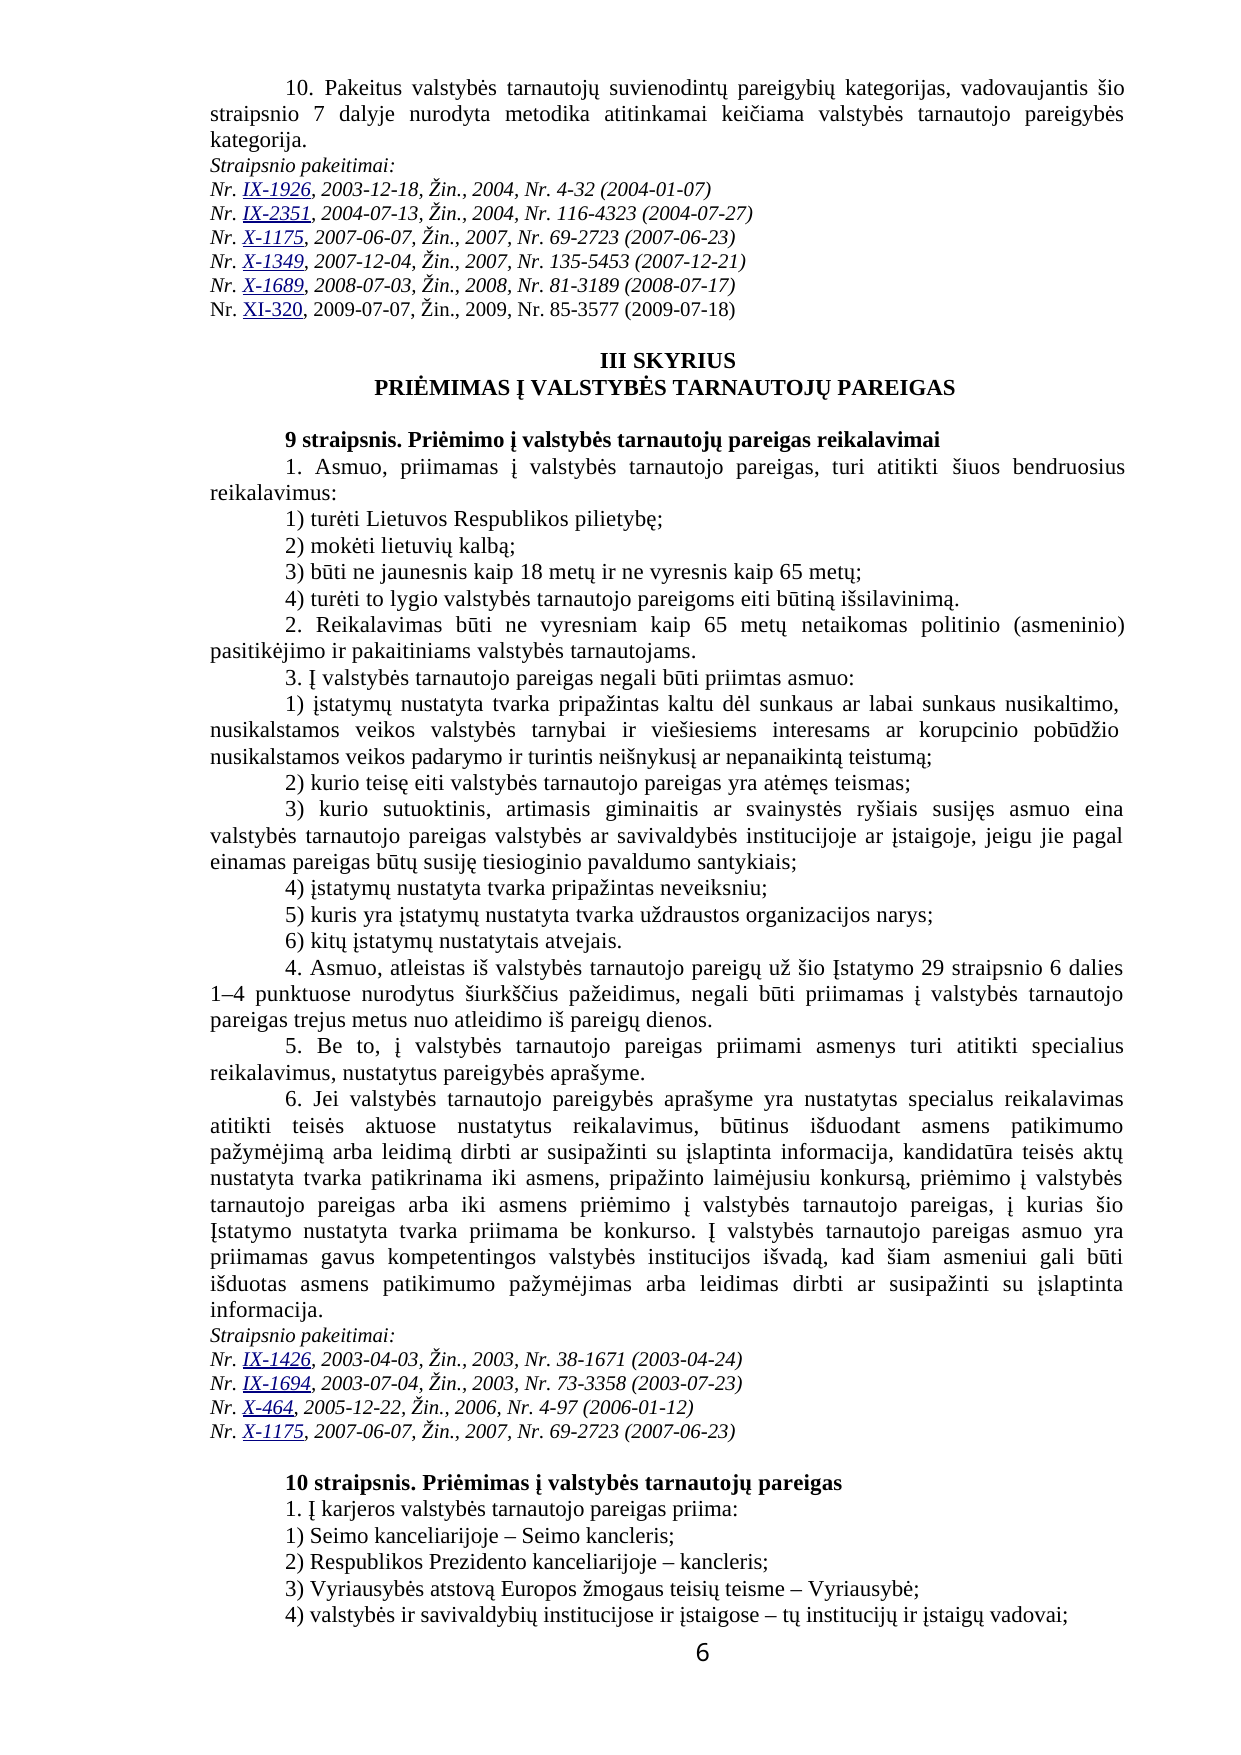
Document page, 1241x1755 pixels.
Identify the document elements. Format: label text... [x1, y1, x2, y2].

text 6. Jei valstybės tarnautojo pareigybės aprašyme yra nustatytas specialus reikalavimas atitikti teisės aktuose nustatytus reikalavimus, būtinus išduodant asmens patikimumo pažymėjimą arba leidimą dirbti ar susipažinti su įslaptinta informacija, kandidatūra teisės aktų nustatyta tvarka patikrinama iki asmens, pripažinto laimėjusiu konkursą, priėmimo į valstybės tarnautojo pareigas arba iki asmens priėmimo į valstybės tarnautojo pareigas, į kurias šio Įstatymo nustatyta tvarka priimama be konkurso. Į valstybės tarnautojo pareigas asmuo yra priimamas gavus kompetentingos valstybės institucijos išvadą, kad šiam asmeniui gali būti išduotas asmens patikimumo pažymėjimas arba leidimas dirbti ar susipažinti su įslaptinta informacija. [210, 1085, 1126, 1322]
text 1) Seimo kanceliarijoje – Seimo kancleris; [210, 1522, 1120, 1548]
text 2. Reikalavimas būti ne vyresniam kaip 65 metų netaikomas politinio (asmeninio) pasitikėjimo ir pakaitiniams valstybės tarnautojams. [210, 611, 1126, 664]
text Nr. X-1349, 2007-12-04, Žin., 2007, Nr. 135-5453 (2007-12-21) [210, 249, 1120, 273]
text 3) kurio sutuoktinis, artimasis giminaitis ar svainystės ryšiais susijęs asmuo eina valstybės tarnautojo pareigas valstybės ar savivaldybės institucijoje ar įstaigoje, jeigu jie pagal einamas pareigas būtų susiję tiesioginio pavaldumo santykiais; [210, 795, 1126, 874]
text Nr. X-1175, 2007-06-07, Žin., 2007, Nr. 69-2723 (2007-06-23) [210, 225, 1120, 249]
text Nr. X-464, 2005-12-22, Žin., 2006, Nr. 4-97 (2006-01-12) [210, 1395, 1120, 1419]
text 3) būti ne jaunesnis kaip 18 metų ir ne vyresnis kaip 65 metų; [210, 558, 1126, 584]
text 4. Asmuo, atleistas iš valstybės tarnautojo pareigų už šio Įstatymo 29 straipsnio 6 dalies 1–4 punktuose nurodytus šiurkščius pažeidimus, negali būti priimamas į valstybės tarnautojo pareigas trejus metus nuo atleidimo iš pareigų dienos. [210, 953, 1126, 1033]
text Straipsnio pakeitimai: [210, 1322, 1120, 1347]
text Straipsnio pakeitimai: [210, 153, 1120, 177]
text 9 straipsnis. Priėmimo į valstybės tarnautojų pareigas reikalavimai [210, 426, 1126, 453]
text Nr. XI-320, 2009-07-07, Žin., 2009, Nr. 85-3577 (2009-07-18) [210, 297, 1120, 321]
text 10. Pakeitus valstybės tarnautojų suvienodintų pareigybių kategorijas, vadovaujantis šio straipsnio 7 dalyje nurodyta metodika atitinkamai keičiama valstybės tarnautojo pareigybės kategorija. [210, 73, 1126, 153]
text 2) mokėti lietuvių kalbą; [210, 532, 1126, 558]
text 1. Į karjeros valstybės tarnautojo pareigas priima: [210, 1496, 1120, 1522]
list 3) Vyriausybės atstovą Europos žmogaus teisių teisme – Vyriausybė; [210, 1574, 1120, 1601]
list 4) valstybės ir savivaldybių institucijose ir įstaigose – tų institucijų ir įstaigų vadovai; [210, 1601, 1120, 1627]
text Nr. IX-1694, 2003-07-04, Žin., 2003, Nr. 73-3358 (2003-07-23) [210, 1371, 1120, 1395]
text Nr. X-1175, 2007-06-07, Žin., 2007, Nr. 69-2723 (2007-06-23) [210, 1419, 1120, 1443]
subtitle III SKYRIUS [210, 347, 1126, 374]
text 2) kurio teisę eiti valstybės tarnautojo pareigas yra atėmęs teismas; [210, 769, 1126, 795]
text 3. Į valstybės tarnautojo pareigas negali būti priimtas asmuo: [210, 664, 1126, 690]
subtitle PRIĖMIMAS Į VALSTYBĖS TARNAUTOJŲ PAREIGAS [210, 374, 1126, 400]
text 10 straipsnis. Priėmimas į valstybės tarnautojų pareigas [210, 1469, 1126, 1496]
text 5. Be to, į valstybės tarnautojo pareigas priimami asmenys turi atitikti specialius reikalavimus, nustatytus pareigybės aprašyme. [210, 1033, 1126, 1085]
text 4) turėti to lygio valstybės tarnautojo pareigoms eiti būtiną išsilavinimą. [210, 584, 1126, 611]
text 6) kitų įstatymų nustatytais atvejais. [210, 927, 1126, 953]
text 5) kuris yra įstatymų nustatyta tvarka uždraustos organizacijos narys; [210, 901, 1126, 927]
text 1) įstatymų nustatyta tvarka pripažintas kaltu dėl sunkaus ar labai sunkaus nusikaltimo, nusikalstamos veikos valstybės tarnybai ir viešiesiems interesams ar korupcinio pobūdžio nusikalstamos veikos padarymo ir turintis neišnykusį ar nepanaikintą teistumą; [210, 690, 1120, 769]
text Nr. IX-2351, 2004-07-13, Žin., 2004, Nr. 116-4323 (2004-07-27) [210, 201, 1120, 225]
text 1. Asmuo, priimamas į valstybės tarnautojo pareigas, turi atitikti šiuos bendruosius reikalavimus: [210, 453, 1126, 506]
text Nr. IX-1926, 2003-12-18, Žin., 2004, Nr. 4-32 (2004-01-07) [210, 177, 1120, 201]
list 2) Respublikos Prezidento kanceliarijoje – kancleris; [210, 1548, 1120, 1574]
text 1) turėti Lietuvos Respublikos pilietybę; [210, 506, 1126, 532]
text 4) įstatymų nustatyta tvarka pripažintas neveiksniu; [210, 874, 1126, 901]
text Nr. IX-1426, 2003-04-03, Žin., 2003, Nr. 38-1671 (2003-04-24) [210, 1347, 1120, 1371]
text Nr. X-1689, 2008-07-03, Žin., 2008, Nr. 81-3189 (2008-07-17) [210, 273, 1120, 297]
